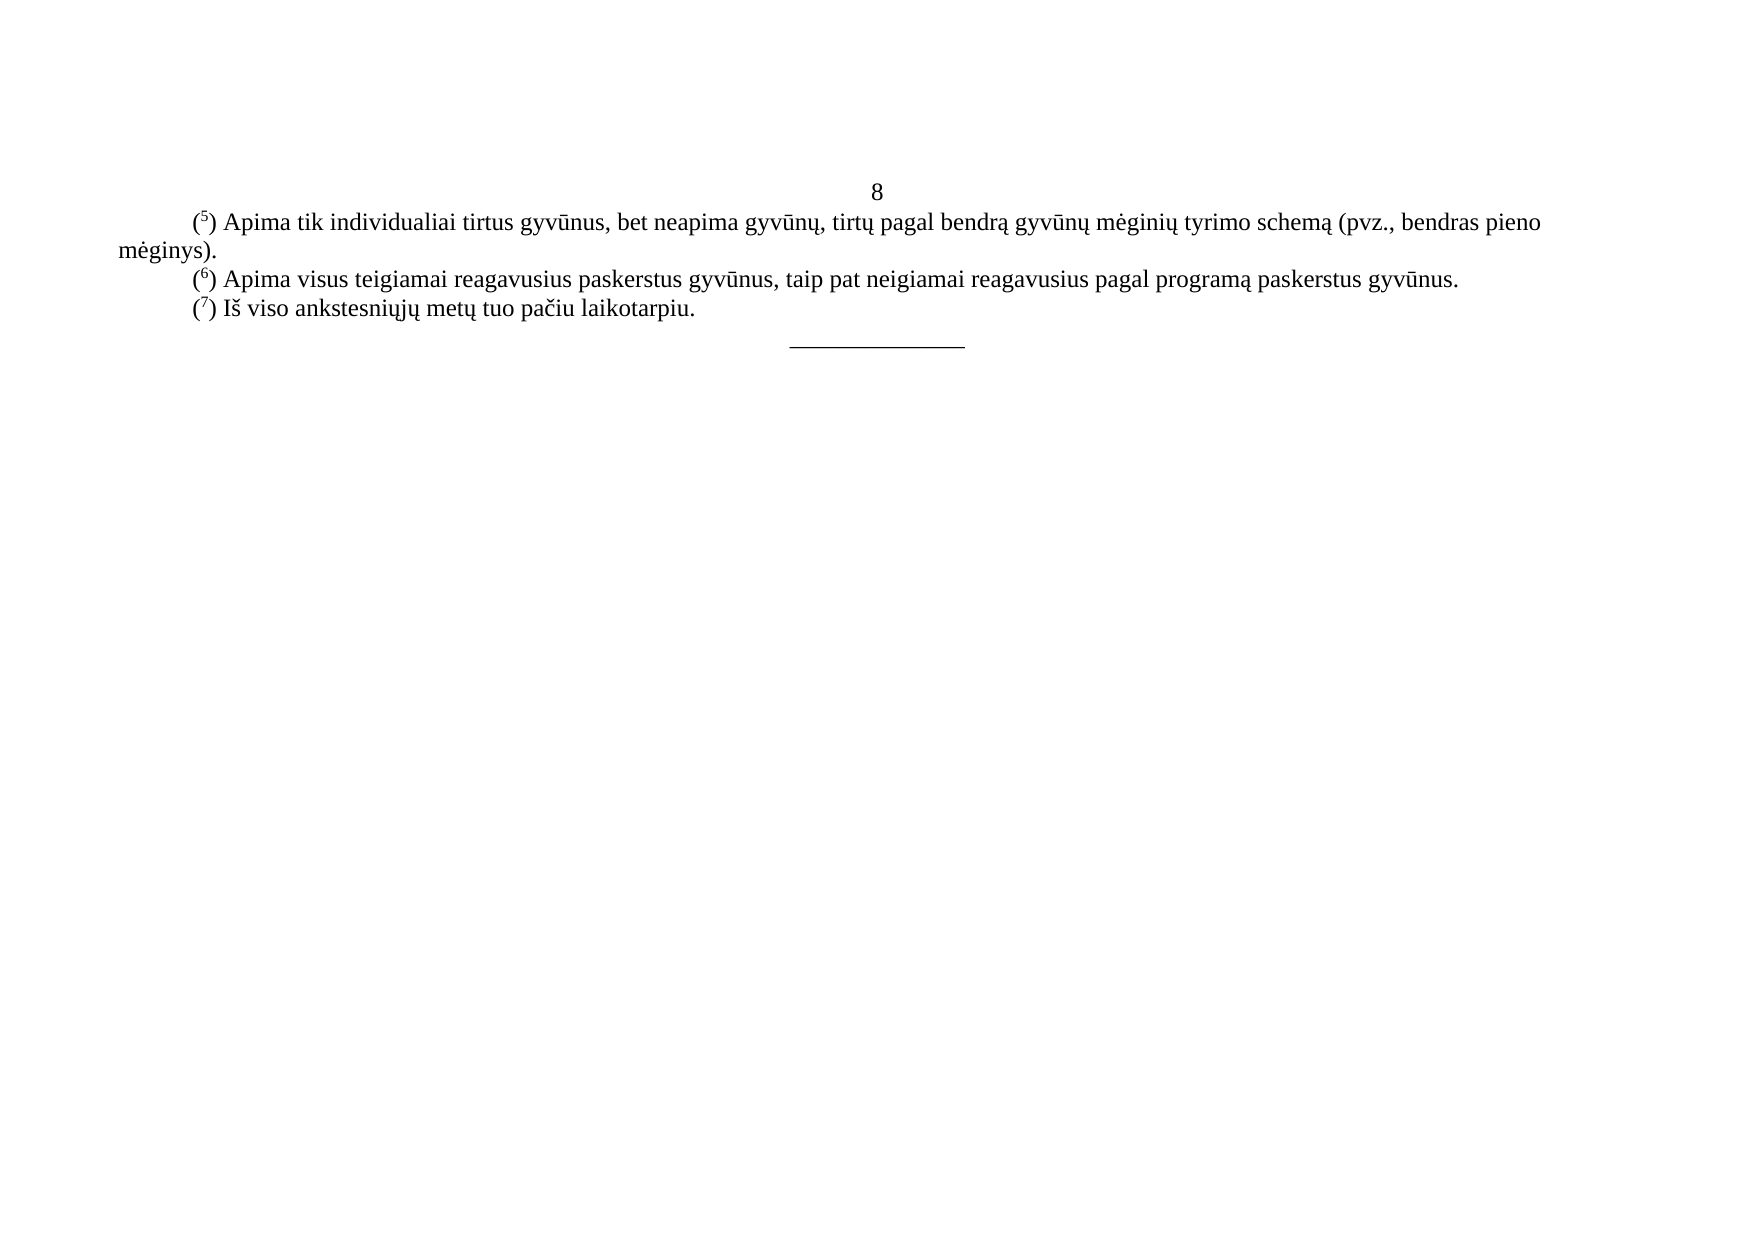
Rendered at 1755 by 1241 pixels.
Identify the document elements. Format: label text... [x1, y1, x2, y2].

text ______________ [118, 322, 1636, 350]
text (7) Iš viso ankstesniųjų metų tuo pačiu laikotarpiu. [118, 293, 1636, 322]
text (5) Apima tik individualiai tirtus gyvūnus, bet neapima gyvūnų, tirtų pagal bendrą gyvūnų mėginių tyrimo schemą (pvz., bendras pieno mėginys). [118, 207, 1636, 264]
text (6) Apima visus teigiamai reagavusius paskerstus gyvūnus, taip pat neigiamai reagavusius pagal programą paskerstus gyvūnus. [118, 264, 1636, 293]
